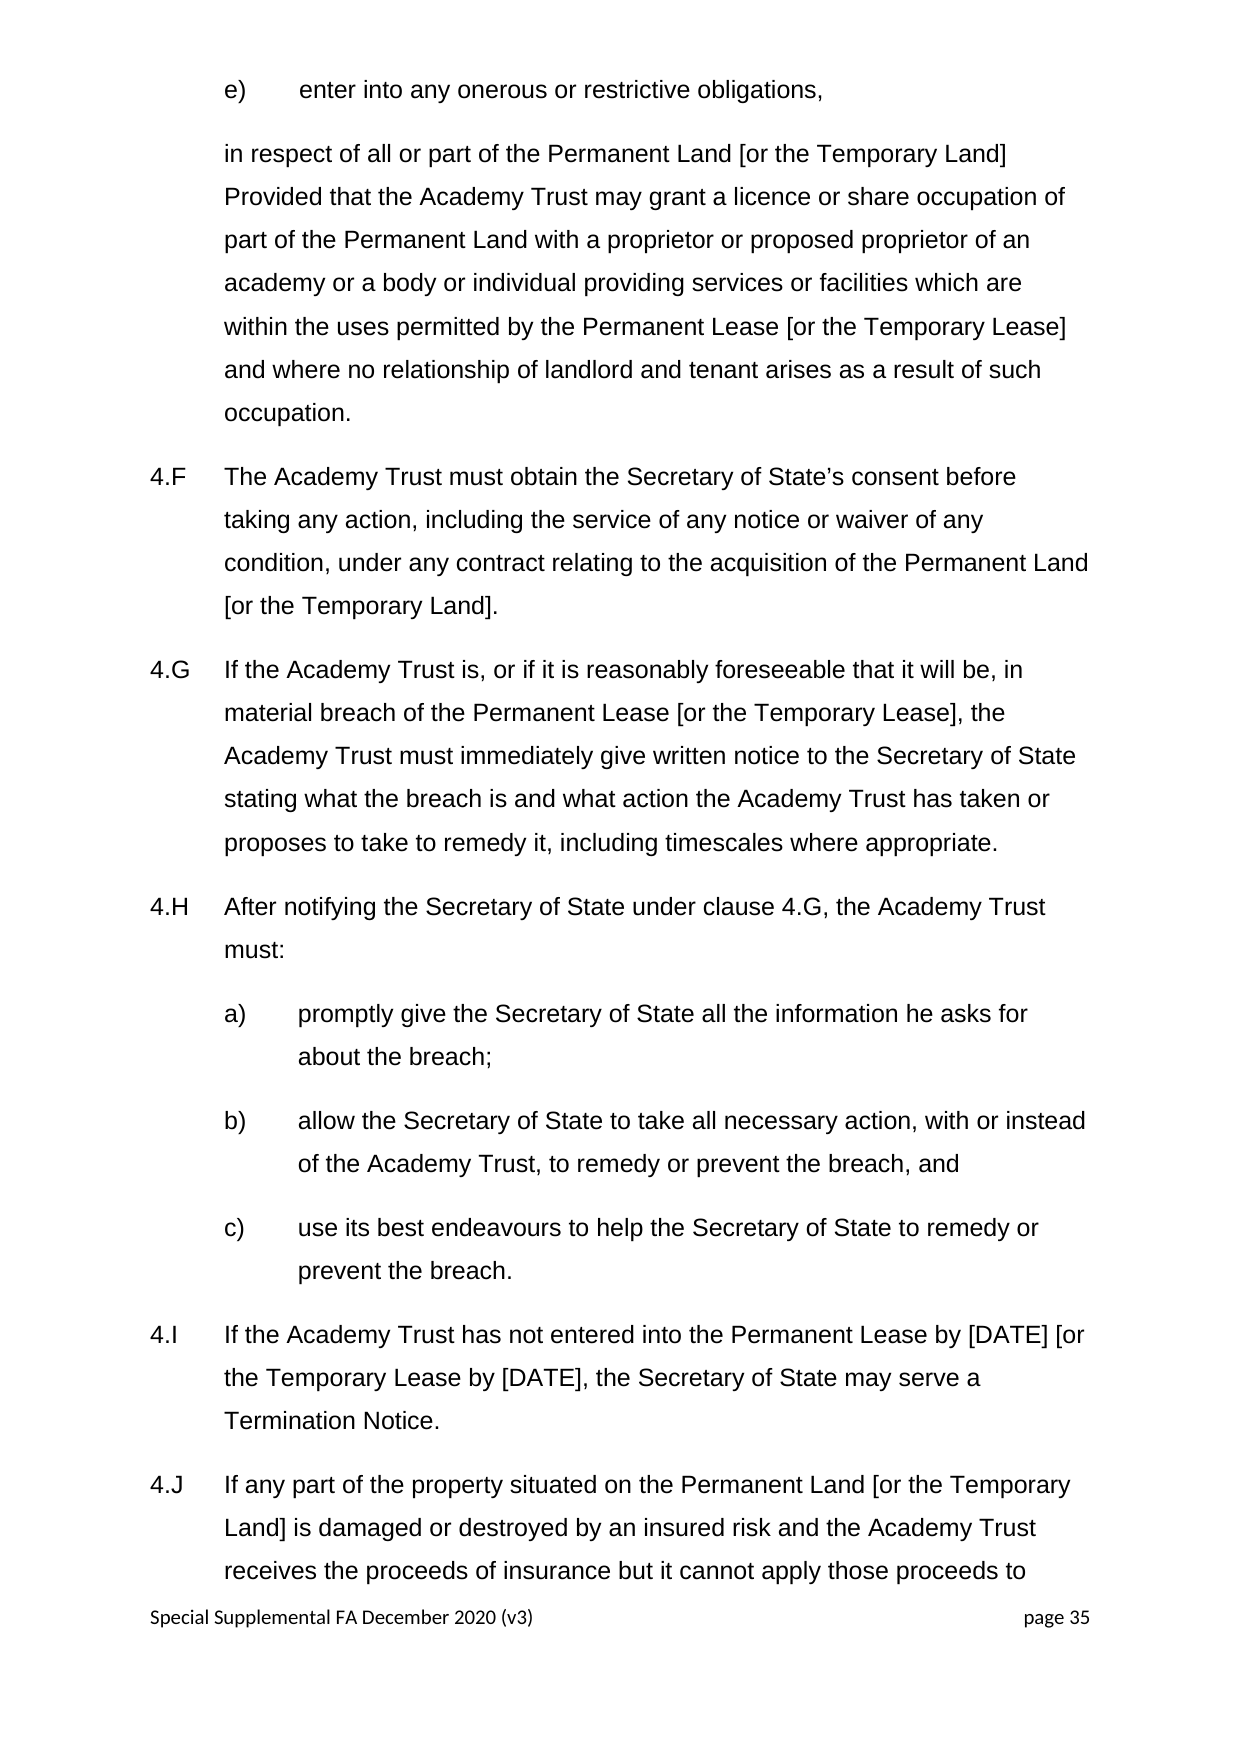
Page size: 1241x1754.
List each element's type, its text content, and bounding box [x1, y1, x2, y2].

list If the Academy Trust is, or if it is reasonably foreseeable that it will be, in material breach of the Permanent Lease [or the Temporary Lease], the Academy Trust must immediately give written notice to the Secretary of State stating what the breach is and what action the Academy Trust has taken or proposes to take to remedy it, including timescales where appropriate. [150, 655, 1090, 856]
list allow the Secretary of State to take all necessary action, with or instead of the Academy Trust, to remedy or prevent the breach, and [224, 1106, 1090, 1177]
text in respect of all or part of the Permanent Land [or the Temporary Land] Provided that the Academy Trust may grant a licence or share occupation of part of the Permanent Land with a proprietor or proposed proprietor of an academy or a body or individual providing services or facilities which are within the uses permitted by the Permanent Lease [or the Temporary Lease] and where no relationship of landlord and tenant arises as a result of such occupation. [224, 139, 1090, 426]
list use its best endeavours to help the Secretary of State to remedy or prevent the breach. [224, 1213, 1090, 1284]
list After notifying the Secretary of State under clause 4.G, the Academy Trust must: [150, 891, 1090, 963]
list enter into any onerous or restrictive obligations, [224, 75, 1090, 104]
list promptly give the Secretary of State all the information he asks for about the breach; [224, 998, 1090, 1070]
list The Academy Trust must obtain the Secretary of State’s consent before taking any action, including the service of any notice or waiver of any condition, under any contract relating to the acquisition of the Permanent Land [or the Temporary Land]. [150, 462, 1090, 620]
list If any part of the property situated on the Permanent Land [or the Temporary Land] is damaged or destroyed by an insured risk and the Academy Trust receives the proceeds of insurance but it cannot apply those proceeds to [150, 1470, 1090, 1585]
list If the Academy Trust has not entered into the Permanent Lease by [DATE] [or the Temporary Lease by [DATE], the Secretary of State may serve a Termination Notice. [150, 1320, 1090, 1435]
